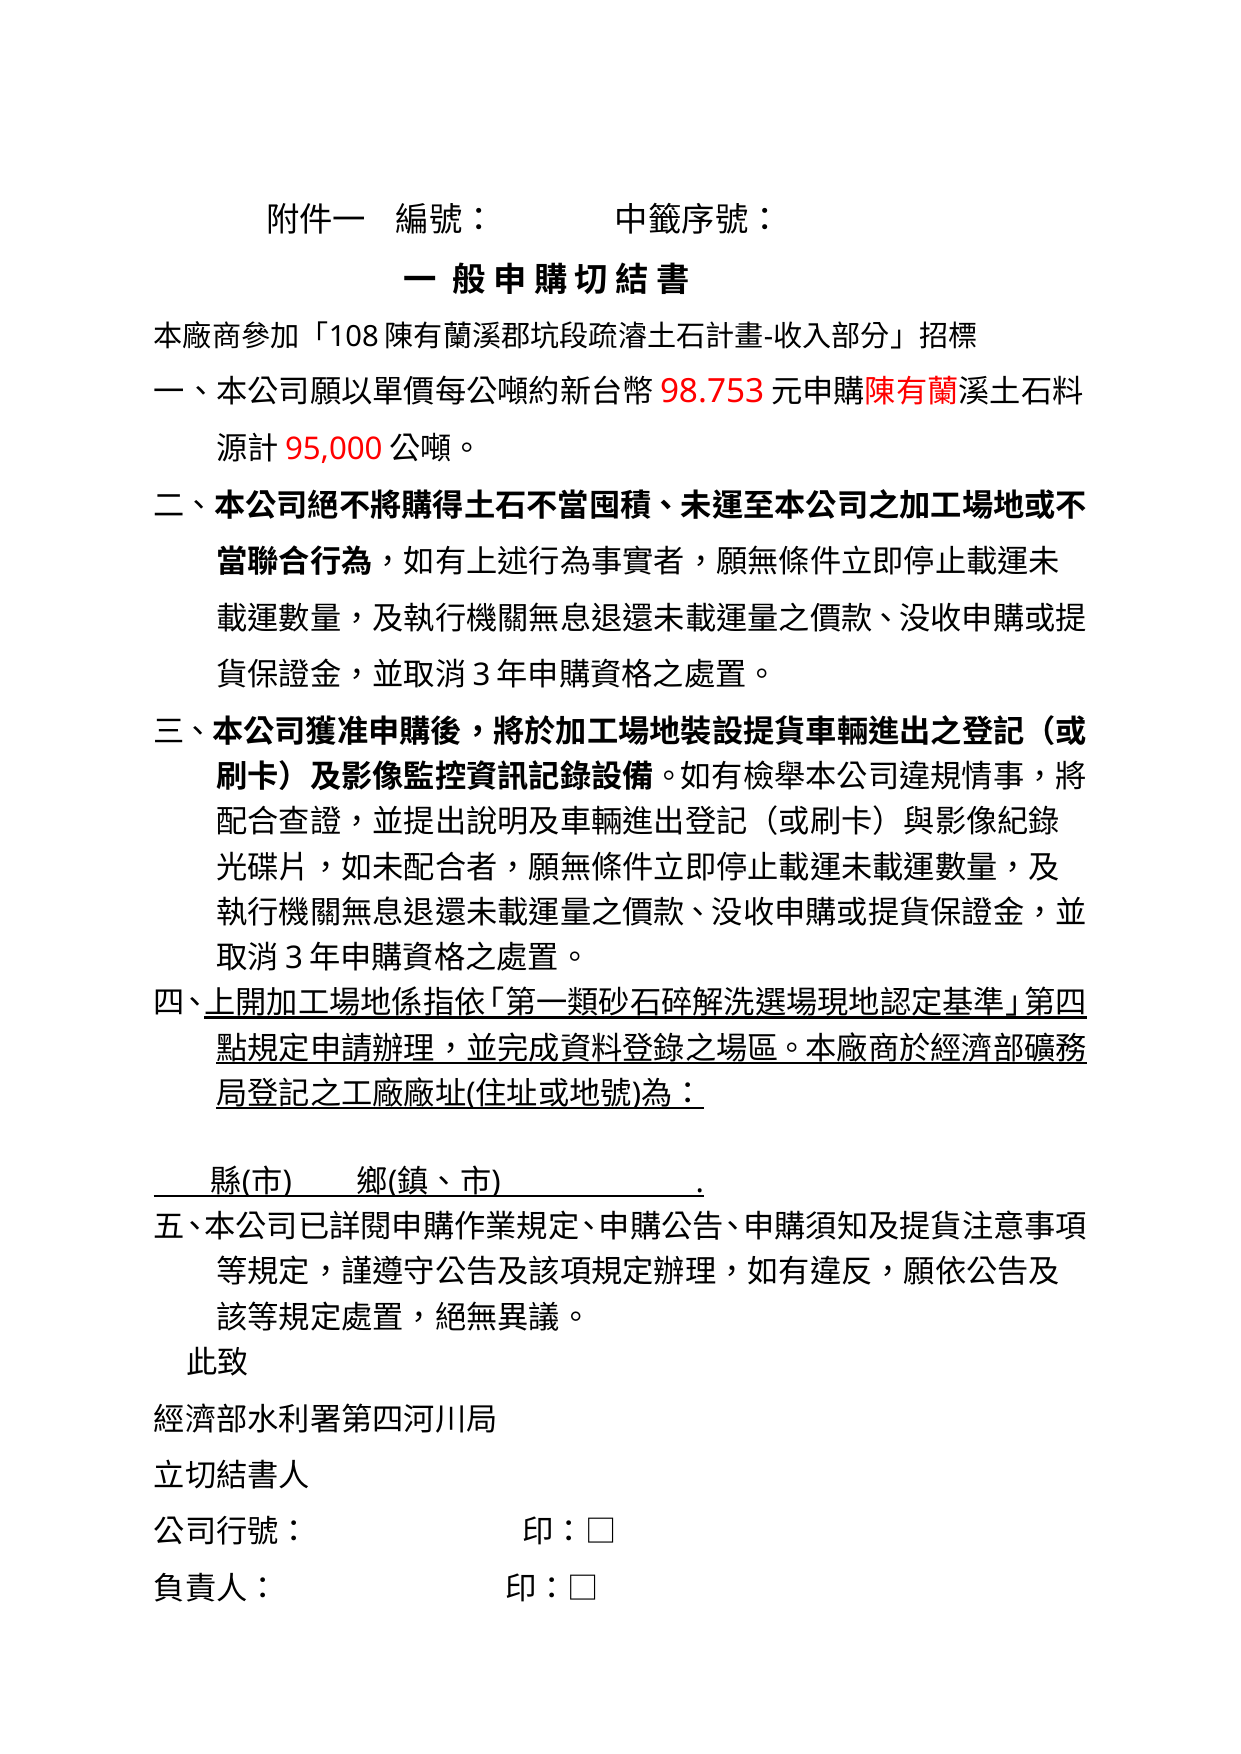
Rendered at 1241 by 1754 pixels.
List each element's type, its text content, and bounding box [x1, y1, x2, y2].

text 公司行號： 印：□ [153, 1507, 1087, 1552]
text 三、本公司獲准申購後，將於加工場地裝設提貨車輛進出之登記（或刷卡）及影像監控資訊記錄設備。如有檢舉本公司違規情事，將配合查證，並提出說明及車輛進出登記（或刷卡）與影像紀錄光碟片，如未配合者，願無條件立即停止載運未載運數量，及執行機關無息退還未載運量之價款、没收申購或提貨保證金，並取消3年申購資格之處置。 [153, 706, 1087, 978]
text 四、上開加工場地係指依「第一類砂石碎解洗選場現地認定基準」第四點規定申請辦理，並完成資料登錄之場區。本廠商於經濟部礦務局登記之工廠廠址(住址或地號)為： [153, 978, 1087, 1113]
text 縣(市) 鄉(鎮、市) . [153, 1156, 1087, 1201]
text 立切結書人 [153, 1450, 1087, 1495]
text 一、本公司願以單價每公噸約新台幣98.753元申購陳有蘭溪土石料源計95,000公噸。 [153, 366, 1087, 469]
text 本廠商參加「108陳有蘭溪郡坑段疏濬土石計畫-收入部分」招標 [153, 313, 1087, 355]
text 二、本公司絕不將購得土石不當囤積、未運至本公司之加工場地或不當聯合行為，如有上述行為事實者，願無條件立即停止載運未載運數量，及執行機關無息退還未載運量之價款、没收申購或提貨保證金，並取消3年申購資格之處置。 [153, 480, 1087, 695]
text 負責人： 印：□ [153, 1563, 1087, 1608]
text 經濟部水利署第四河川局 [153, 1394, 1087, 1439]
text 一 般 申 購 切 結 書 [153, 253, 1087, 301]
text 此致 [153, 1337, 1087, 1382]
text 附件一 編號： 中籤序號： [153, 193, 1087, 241]
text 五、本公司已詳閱申購作業規定、申購公告、申購須知及提貨注意事項等規定，謹遵守公告及該項規定辦理，如有違反，願依公告及該等規定處置，絕無異議。 [153, 1201, 1087, 1337]
